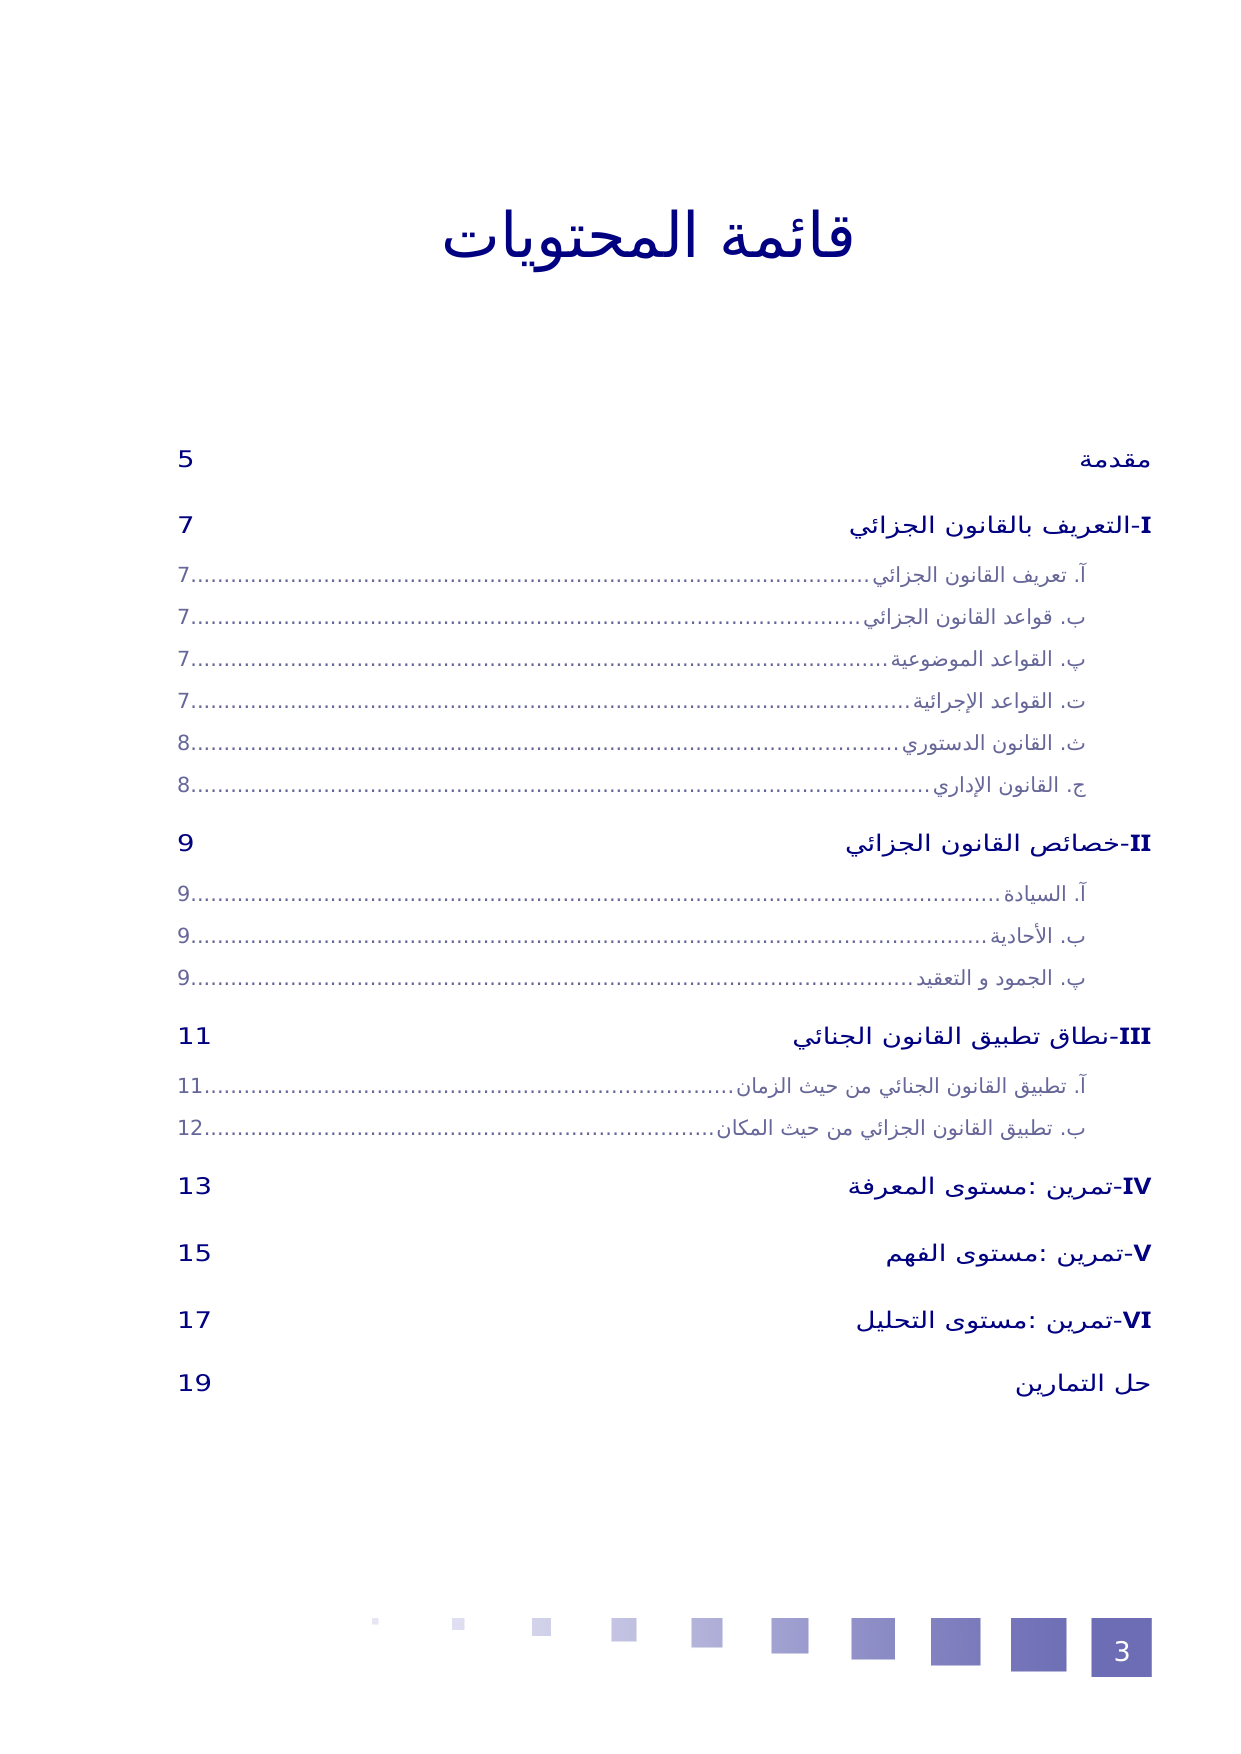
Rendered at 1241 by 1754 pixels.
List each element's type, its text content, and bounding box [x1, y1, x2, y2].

title VI-تمرين :مستوى التحليل 17 [177, 1304, 1152, 1335]
title ج. القانون الإداري 8 [177, 773, 1093, 797]
title ب. الأحادية 9 [177, 924, 1093, 948]
title آ. تطبيق القانون الجنائي من حيث الزمان 11 [177, 1074, 1093, 1099]
title قائمة المحتويات [213, 199, 856, 272]
title ب. قواعد القانون الجزائي 7 [177, 605, 1093, 629]
title مقدمة 5 [177, 446, 1152, 473]
title III-نطاق تطبيق القانون الجنائي 11 [177, 1020, 1152, 1051]
title I-التعريف بالقانون الجزائي 7 [177, 508, 1152, 540]
title II-خصائص القانون الجزائي 9 [177, 827, 1152, 858]
picture [177, 1618, 1152, 1677]
title آ. السيادة 9 [177, 882, 1093, 906]
title ب. تطبيق القانون الجزائي من حيث المكان 12 [177, 1116, 1093, 1141]
title V-تمرين :مستوى الفهم 15 [177, 1237, 1152, 1268]
title پ. الجمود و التعقيد 9 [177, 966, 1093, 990]
title ت. القواعد الإجرائية 7 [177, 689, 1093, 713]
title حل التمارين 19 [177, 1370, 1152, 1397]
title ث. القانون الدستوري 8 [177, 731, 1093, 756]
title پ. القواعد الموضوعية 7 [177, 647, 1093, 672]
title IV-تمرين :مستوى المعرفة 13 [177, 1170, 1152, 1202]
title آ. تعريف القانون الجزائي 7 [177, 563, 1093, 588]
